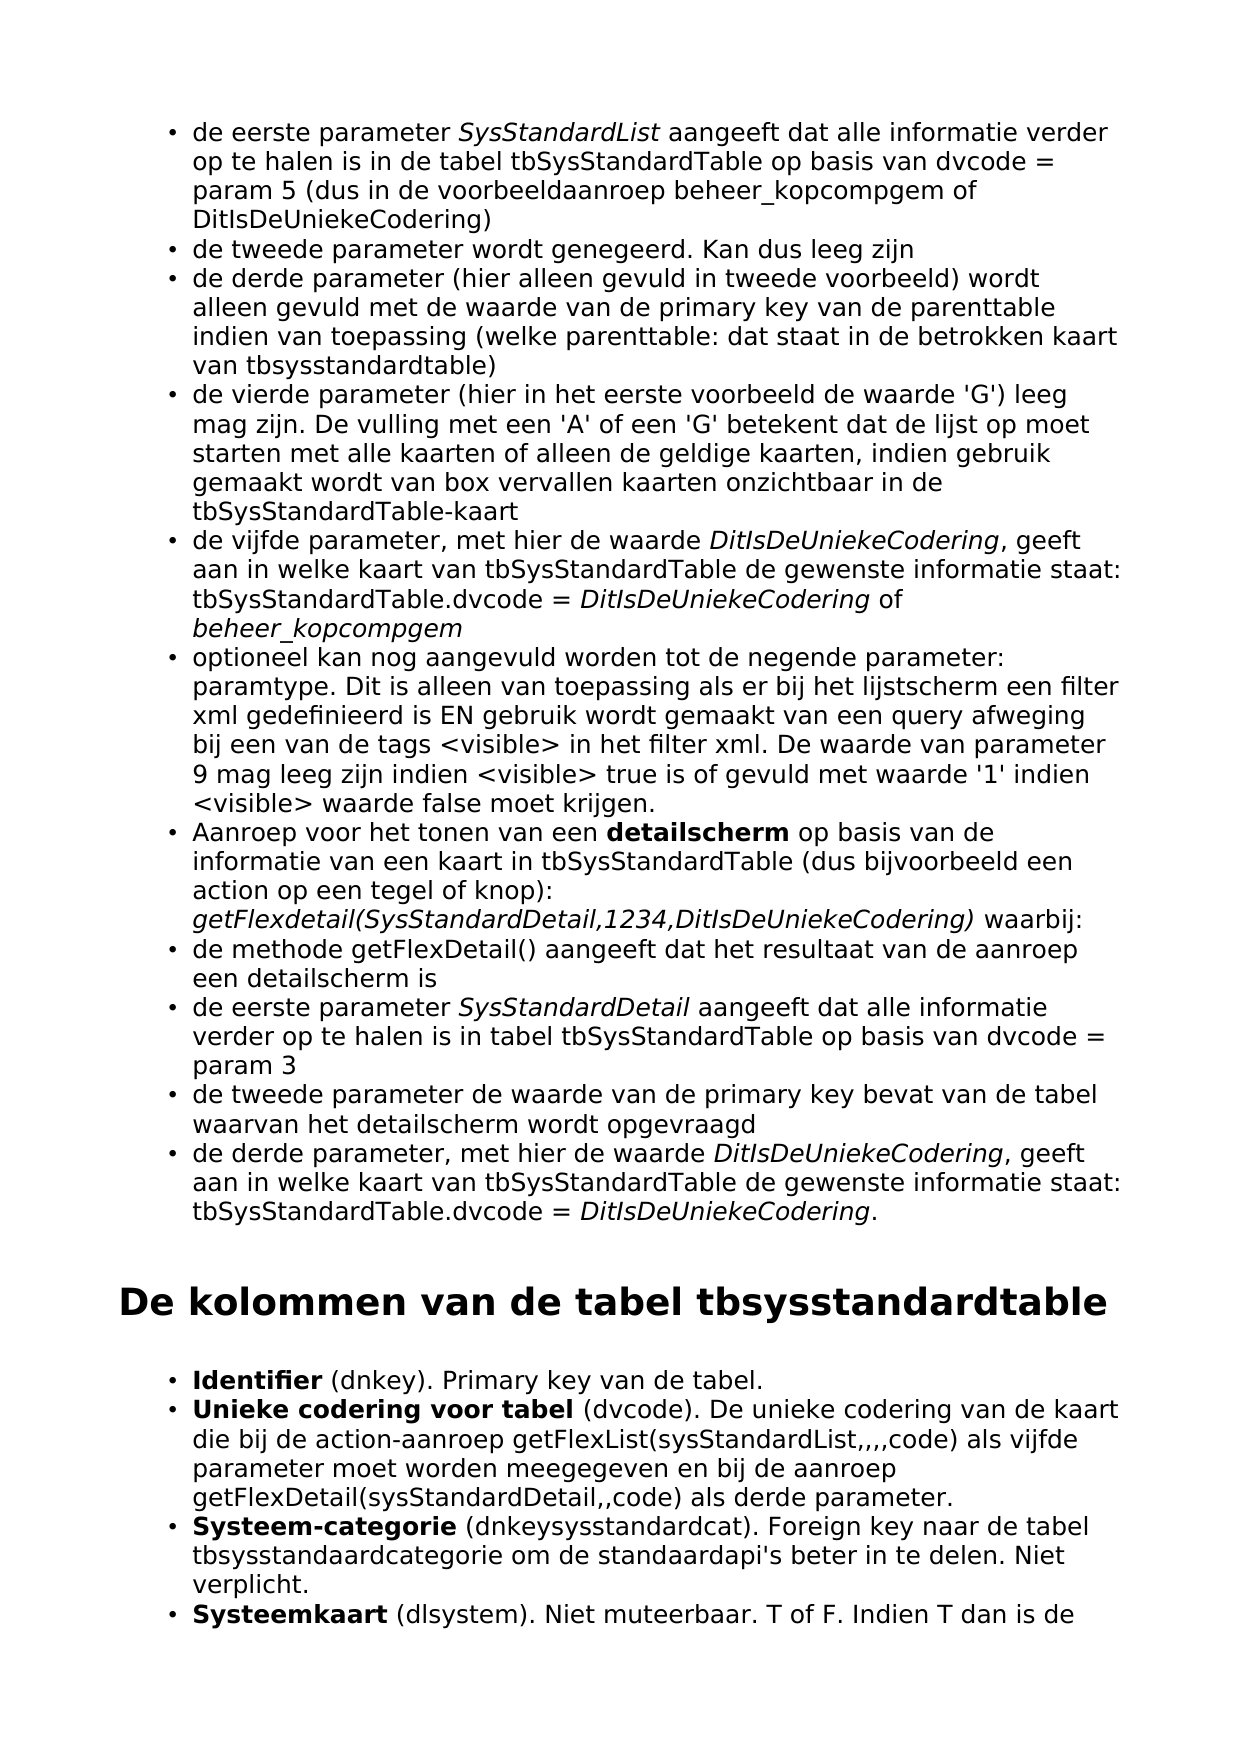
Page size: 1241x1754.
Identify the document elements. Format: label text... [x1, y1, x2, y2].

list Identifier (dnkey). Primary key van de tabel. [177, 1367, 1122, 1396]
list de derde parameter, met hier de waarde DitIsDeUniekeCodering, geeft aan in welke kaart van tbSysStandardTable de gewenste informatie staat: tbSysStandardTable.dvcode = DitIsDeUniekeCodering. [177, 1139, 1122, 1226]
list de eerste parameter SysStandardList aangeeft dat alle informatie verder op te halen is in de tabel tbSysStandardTable op basis van dvcode = param 5 (dus in de voorbeeldaanroep beheer_kopcompgem of DitIsDeUniekeCodering) [177, 118, 1122, 235]
list de methode getFlexDetail() aangeeft dat het resultaat van de aanroep een detailscherm is [177, 935, 1122, 993]
list de eerste parameter SysStandardDetail aangeeft dat alle informatie verder op te halen is in tabel tbSysStandardTable op basis van dvcode = param 3 [177, 993, 1122, 1081]
list de derde parameter (hier alleen gevuld in tweede voorbeeld) wordt alleen gevuld met de waarde van de primary key van de parenttable indien van toepassing (welke parenttable: dat staat in de betrokken kaart van tbsysstandardtable) [177, 264, 1122, 381]
list Systeemkaart (dlsystem). Niet muteerbaar. T of F. Indien T dan is de [177, 1600, 1122, 1629]
list de vijfde parameter, met hier de waarde DitIsDeUniekeCodering, geeft aan in welke kaart van tbSysStandardTable de gewenste informatie staat: tbSysStandardTable.dvcode = DitIsDeUniekeCodering of beheer_kopcompgem [177, 526, 1122, 643]
list de tweede parameter de waarde van de primary key bevat van de tabel waarvan het detailscherm wordt opgevraagd [177, 1081, 1122, 1139]
list optioneel kan nog aangevuld worden tot de negende parameter: paramtype. Dit is alleen van toepassing als er bij het lijstscherm een filter xml gedefinieerd is EN gebruik wordt gemaakt van een query afweging bij een van de tags <visible> in het filter xml. De waarde van parameter 9 mag leeg zijn indien <visible> true is of gevuld met waarde '1' indien <visible> waarde false moet krijgen. [177, 643, 1122, 818]
list Aanroep voor het tonen van een detailscherm op basis van de informatie van een kaart in tbSysStandardTable (dus bijvoorbeeld een action op een tegel of knop): getFlexdetail(SysStandardDetail,1234,DitIsDeUniekeCodering) waarbij: [177, 818, 1122, 935]
list Systeem-categorie (dnkeysysstandardcat). Foreign key naar de tabel tbsysstandaardcategorie om de standaardapi's beter in te delen. Niet verplicht. [177, 1512, 1122, 1600]
list de tweede parameter wordt genegeerd. Kan dus leeg zijn [177, 235, 1122, 264]
list Unieke codering voor tabel (dvcode). De unieke codering van de kaart die bij de action-aanroep getFlexList(sysStandardList,,,,code) als vijfde parameter moet worden meegegeven en bij de aanroep getFlexDetail(sysStandardDetail,,code) als derde parameter. [177, 1396, 1122, 1512]
list de vierde parameter (hier in het eerste voorbeeld de waarde 'G') leeg mag zijn. De vulling met een 'A' of een 'G' betekent dat de lijst op moet starten met alle kaarten of alleen de geldige kaarten, indien gebruik gemaakt wordt van box vervallen kaarten onzichtbaar in de tbSysStandardTable-kaart [177, 381, 1122, 526]
subtitle De kolommen van de tabel tbsysstandardtable [118, 1281, 1122, 1324]
